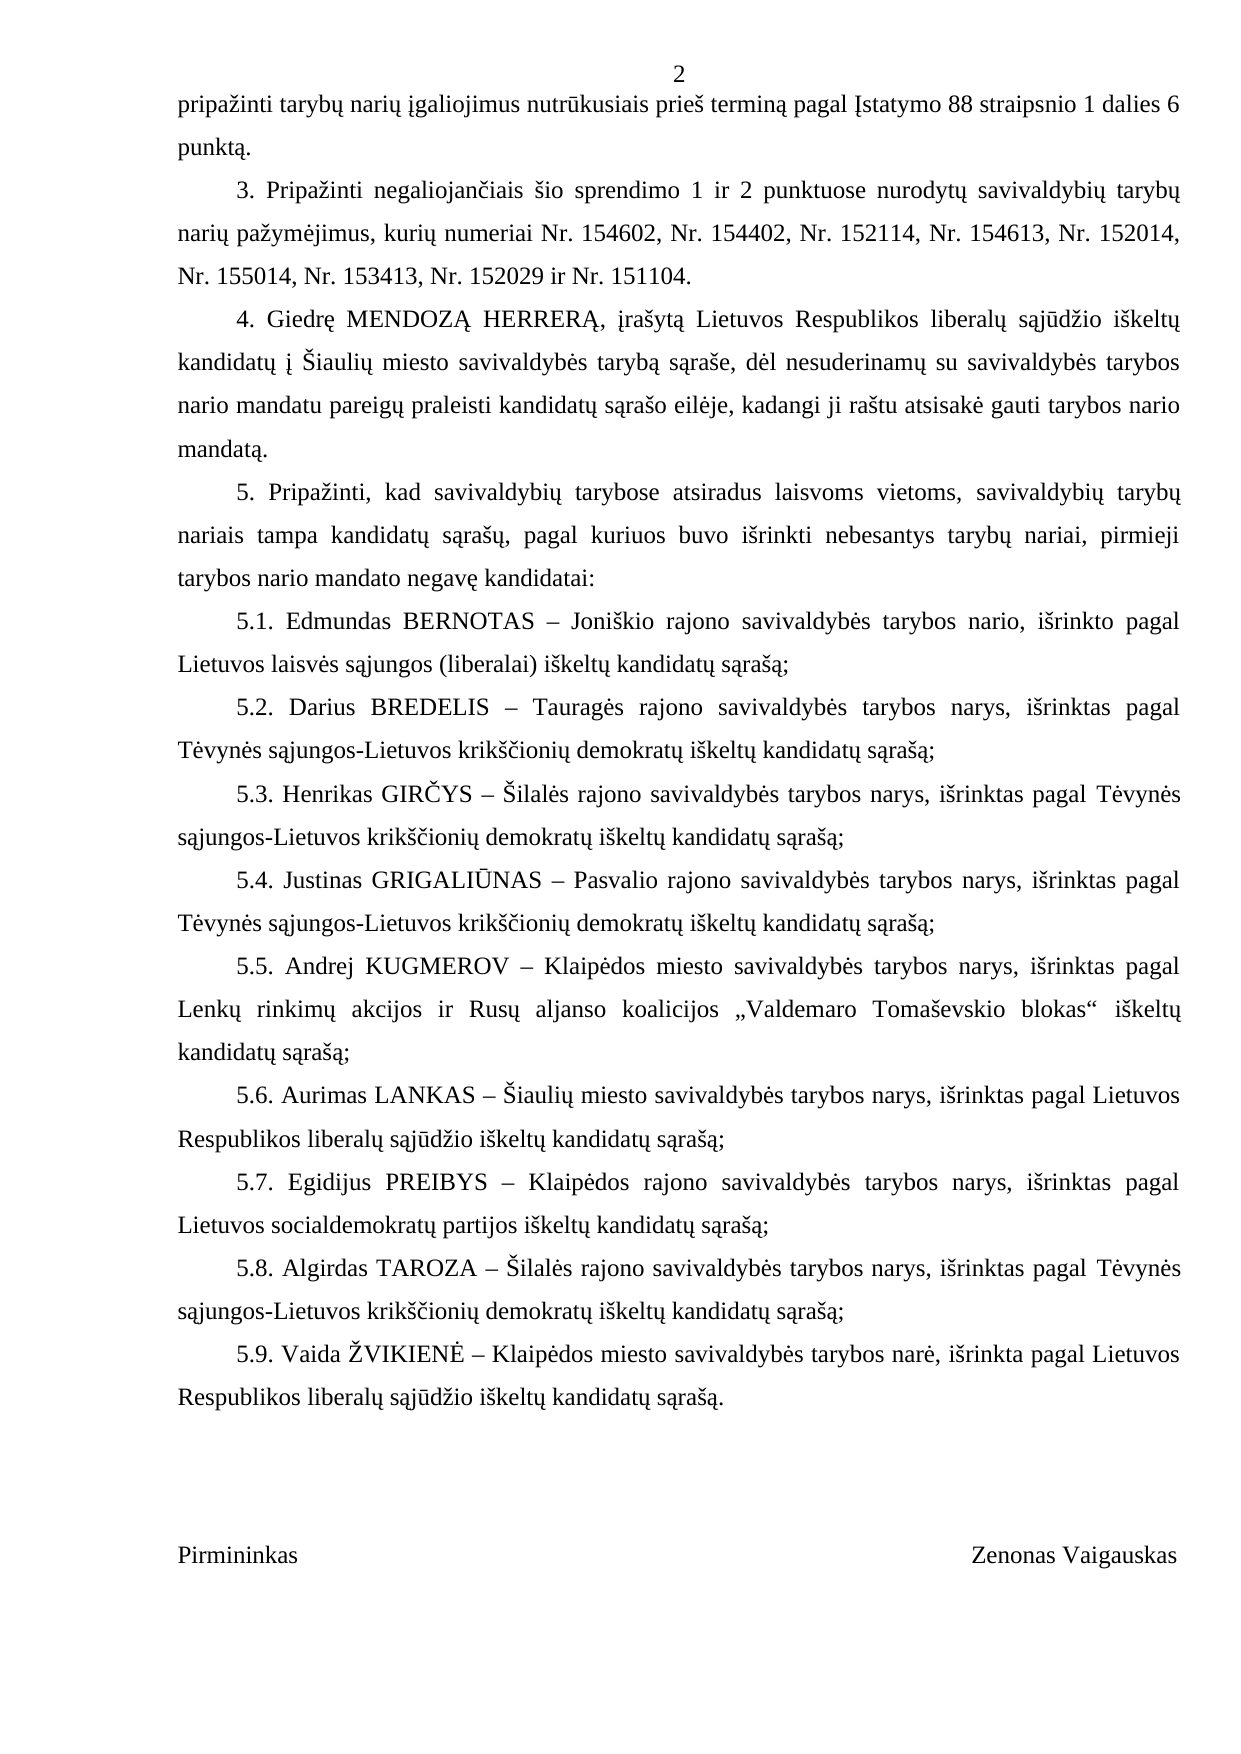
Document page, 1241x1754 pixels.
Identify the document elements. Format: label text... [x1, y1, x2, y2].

text 5.7. Egidijus PREIBYS – Klaipėdos rajono savivaldybės tarybos narys, išrinktas pagal Lietuvos socialdemokratų partijos iškeltų kandidatų sąrašą; [177, 1167, 1181, 1239]
text 5.5. Andrej KUGMEROV – Klaipėdos miesto savivaldybės tarybos narys, išrinktas pagal Lenkų rinkimų akcijos ir Rusų aljanso koalicijos „Valdemaro Tomaševskio blokas“ iškeltų kandidatų sąrašą; [177, 951, 1181, 1066]
text 5.4. Justinas GRIGALIŪNAS – Pasvalio rajono savivaldybės tarybos narys, išrinktas pagal Tėvynės sąjungos-Lietuvos krikščionių demokratų iškeltų kandidatų sąrašą; [177, 865, 1181, 937]
text 5.2. Darius BREDELIS – Tauragės rajono savivaldybės tarybos narys, išrinktas pagal Tėvynės sąjungos-Lietuvos krikščionių demokratų iškeltų kandidatų sąrašą; [177, 692, 1181, 764]
text Pirmininkas Zenonas Vaigauskas [177, 1541, 1181, 1569]
text 5. Pripažinti, kad savivaldybių tarybose atsiradus laisvoms vietoms, savivaldybių tarybų nariais tampa kandidatų sąrašų, pagal kuriuos buvo išrinkti nebesantys tarybų nariai, pirmieji tarybos nario mandato negavę kandidatai: [177, 477, 1181, 592]
text 5.8. Algirdas TAROZA – Šilalės rajono savivaldybės tarybos narys, išrinktas pagal Tėvynės sąjungos-Lietuvos krikščionių demokratų iškeltų kandidatų sąrašą; [177, 1253, 1181, 1325]
text pripažinti tarybų narių įgaliojimus nutrūkusiais prieš terminą pagal Įstatymo 88 straipsnio 1 dalies 6 punktą. [177, 89, 1181, 161]
text 3. Pripažinti negaliojančiais šio sprendimo 1 ir 2 punktuose nurodytų savivaldybių tarybų narių pažymėjimus, kurių numeriai Nr. 154602, Nr. 154402, Nr. 152114, Nr. 154613, Nr. 152014, Nr. 155014, Nr. 153413, Nr. 152029 ir Nr. 151104. [177, 175, 1181, 290]
text 4. Giedrę MENDOZĄ HERRERĄ, įrašytą Lietuvos Respublikos liberalų sąjūdžio iškeltų kandidatų į Šiaulių miesto savivaldybės tarybą sąraše, dėl nesuderinamų su savivaldybės tarybos nario mandatu pareigų praleisti kandidatų sąrašo eilėje, kadangi ji raštu atsisakė gauti tarybos nario mandatą. [177, 304, 1181, 462]
text 5.1. Edmundas BERNOTAS – Joniškio rajono savivaldybės tarybos nario, išrinkto pagal Lietuvos laisvės sąjungos (liberalai) iškeltų kandidatų sąrašą; [177, 606, 1181, 678]
text 5.9. Vaida ŽVIKIENĖ – Klaipėdos miesto savivaldybės tarybos narė, išrinkta pagal Lietuvos Respublikos liberalų sąjūdžio iškeltų kandidatų sąrašą. [177, 1339, 1181, 1411]
text 5.6. Aurimas LANKAS – Šiaulių miesto savivaldybės tarybos narys, išrinktas pagal Lietuvos Respublikos liberalų sąjūdžio iškeltų kandidatų sąrašą; [177, 1081, 1181, 1152]
text 5.3. Henrikas GIRČYS – Šilalės rajono savivaldybės tarybos narys, išrinktas pagal Tėvynės sąjungos-Lietuvos krikščionių demokratų iškeltų kandidatų sąrašą; [177, 779, 1181, 851]
